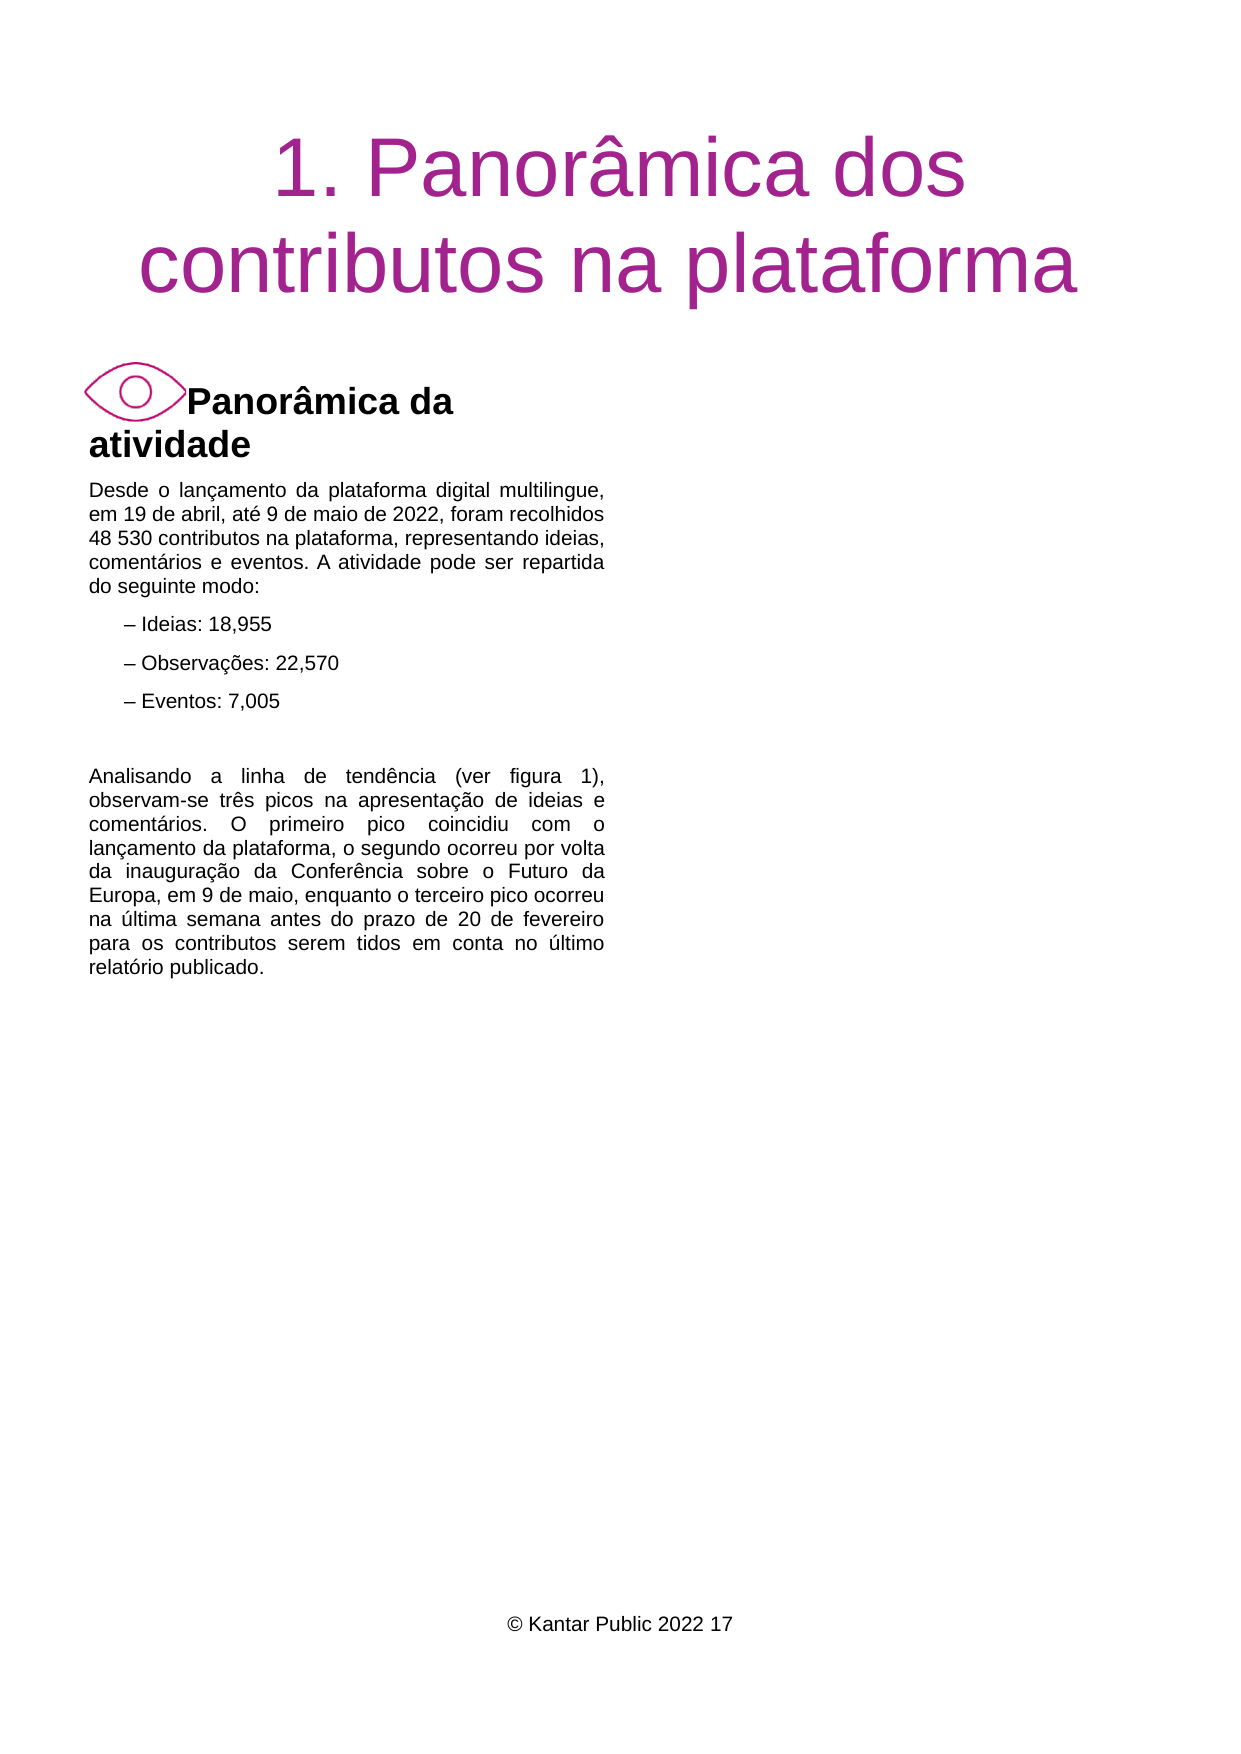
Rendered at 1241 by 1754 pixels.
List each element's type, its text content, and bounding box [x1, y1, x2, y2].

text ‒ Ideias: 18,955 [124, 612, 605, 636]
text Desde o lançamento da plataforma digital multilingue, em 19 de abril, até 9 de maio de 2022, foram recolhidos 48 530 contributos na plataforma, representando ideias, comentários e eventos. A atividade pode ser repartida do seguinte modo: [88, 478, 605, 597]
subtitle 1. Panorâmica dos contributos na plataforma [88, 118, 1152, 310]
text ‒ Eventos: 7,005 [124, 689, 605, 713]
picture [84, 362, 187, 422]
text ‒ Observações: 22,570 [124, 651, 605, 674]
subtitle Panorâmica da atividade [88, 379, 605, 465]
text Analisando a linha de tendência (ver figura 1), observam-se três picos na apresentação de ideias e comentários. O primeiro pico coincidiu com o lançamento da plataforma, o segundo ocorreu por volta da inauguração da Conferência sobre o Futuro da Europa, em 9 de maio, enquanto o terceiro pico ocorreu na última semana antes do prazo de 20 de fevereiro para os contributos serem tidos em conta no último relatório publicado. [88, 763, 605, 979]
